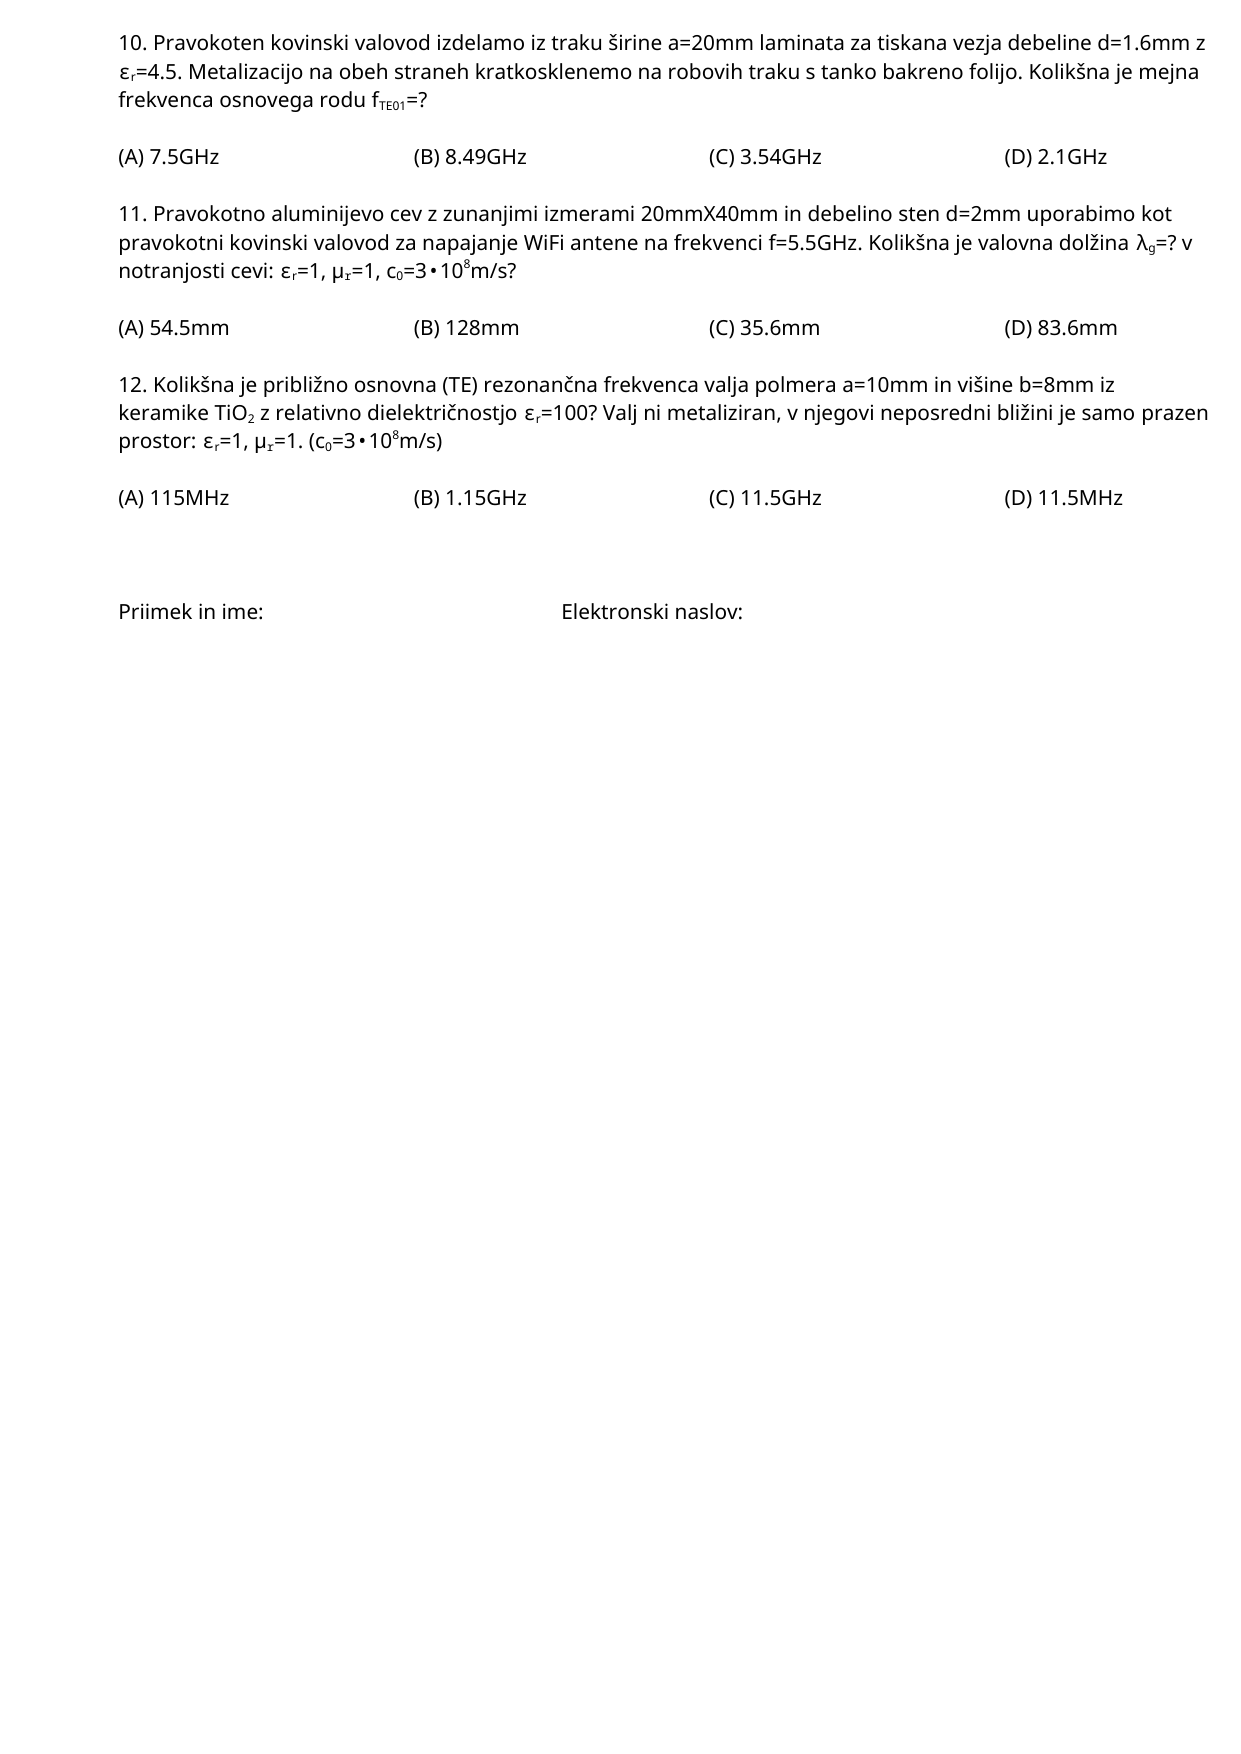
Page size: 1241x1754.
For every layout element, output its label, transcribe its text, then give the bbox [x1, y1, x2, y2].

text 12. Kolikšna je približno osnovna (TE) rezonančna frekvenca valja polmera a=10mm in višine b=8mm iz keramike TiO2 z relativno dielektričnostjo εr=100? Valj ni metaliziran, v njegovi neposredni bližini je samo prazen prostor: εr=1, μr=1. (c0=3•108m/s) [118, 370, 1212, 455]
text 11. Pravokotno aluminijevo cev z zunanjimi izmerami 20mmX40mm in debelino sten d=2mm uporabimo kot pravokotni kovinski valovod za napajanje WiFi antene na frekvenci f=5.5GHz. Kolikšna je valovna dolžina λg=? v notranjosti cevi: εr=1, μr=1, c0=3•108m/s? [118, 199, 1212, 284]
text (A) 7.5GHz (B) 8.49GHz (C) 3.54GHz (D) 2.1GHz [118, 142, 1212, 171]
text Priimek in ime: Elektronski naslov: [118, 597, 1212, 626]
text (A) 54.5mm (B) 128mm (C) 35.6mm (D) 83.6mm [118, 313, 1212, 341]
text (A) 115MHz (B) 1.15GHz (C) 11.5GHz (D) 11.5MHz [118, 483, 1212, 512]
text 10. Pravokoten kovinski valovod izdelamo iz traku širine a=20mm laminata za tiskana vezja debeline d=1.6mm z εr=4.5. Metalizacijo na obeh straneh kratkosklenemo na robovih traku s tanko bakreno folijo. Kolikšna je mejna frekvenca osnovega rodu fTE01=? [118, 28, 1212, 114]
